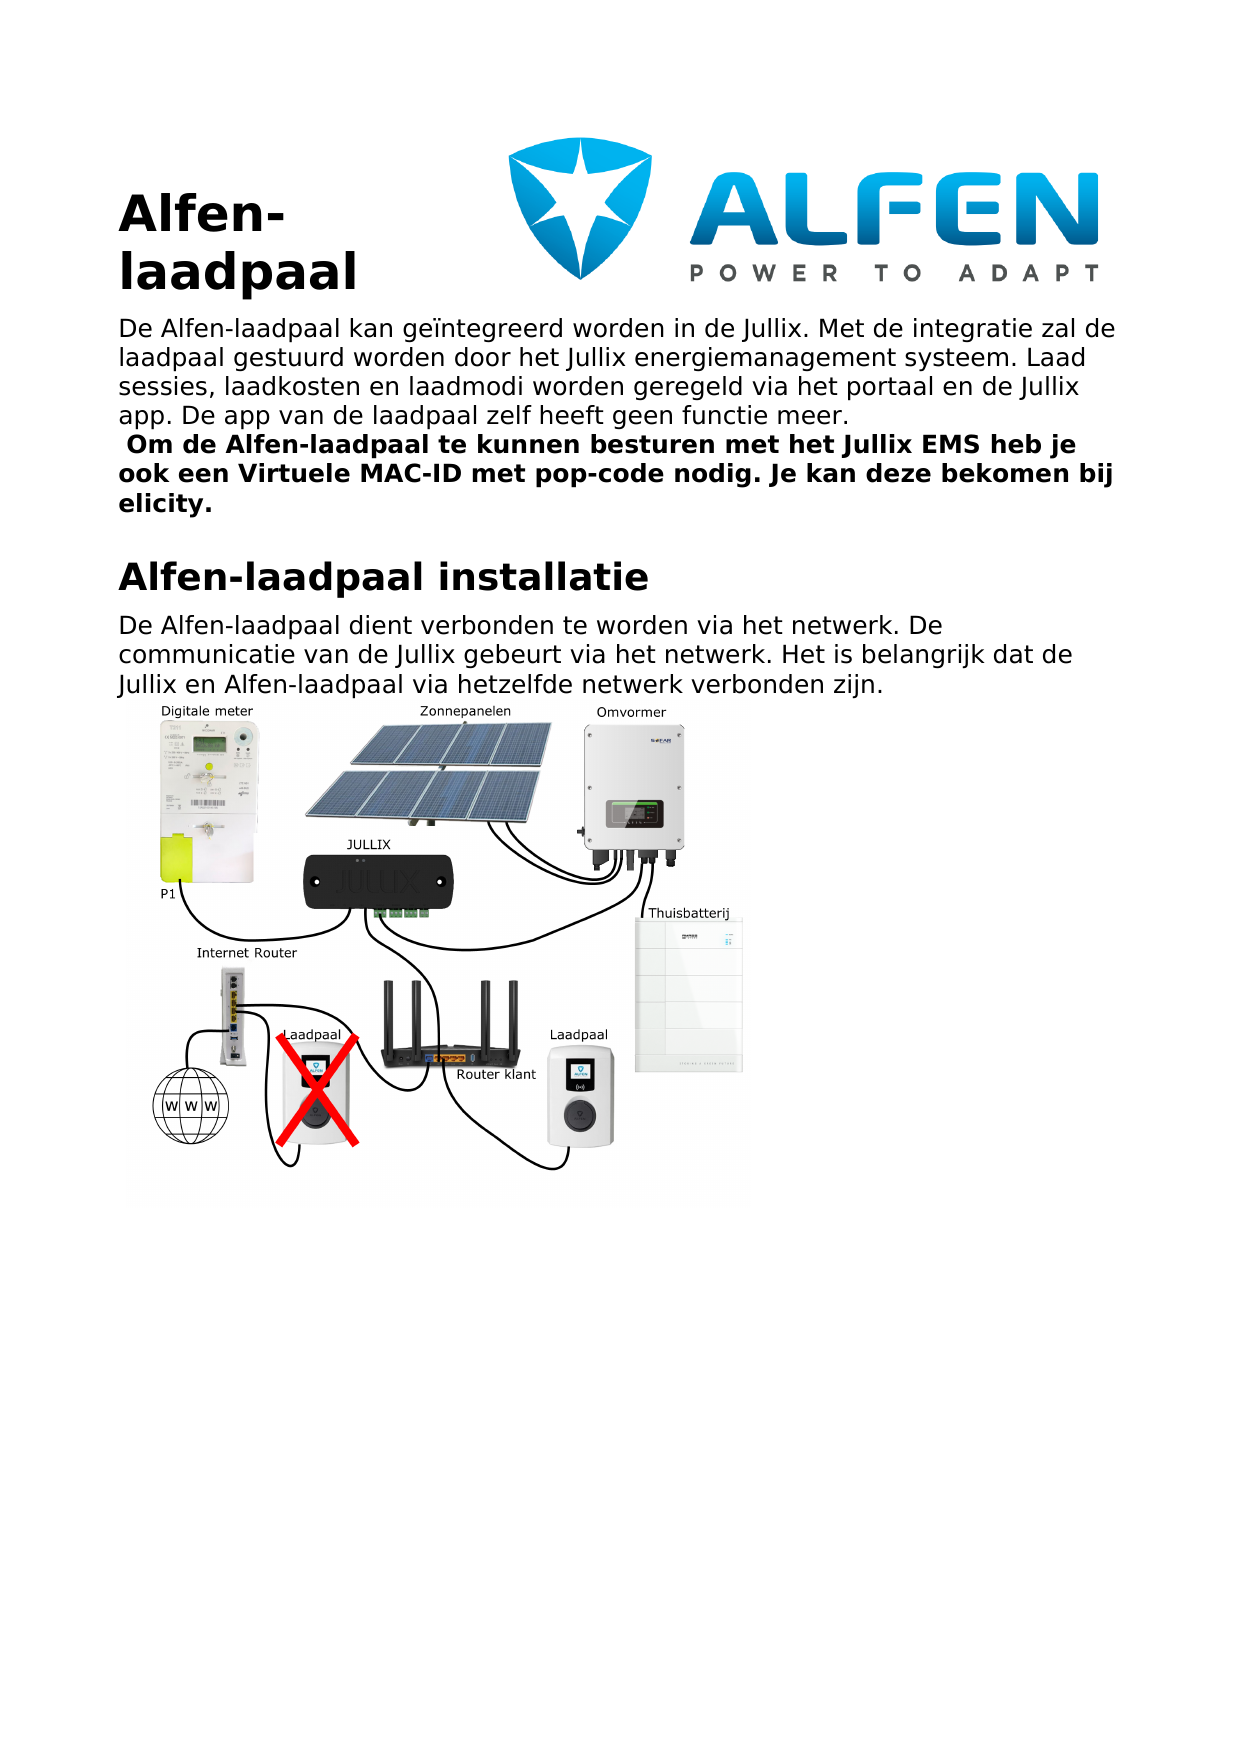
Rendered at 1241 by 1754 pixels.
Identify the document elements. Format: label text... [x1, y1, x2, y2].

picture [497, 118, 1123, 306]
text De Alfen-laadpaal dient verbonden te worden via het netwerk. De communicatie van de Jullix gebeurt via het netwerk. Het is belangrijk dat de Jullix en Alfen-laadpaal via hetzelfde netwerk verbonden zijn. [118, 612, 1122, 1214]
subtitle Alfen-laadpaal installatie [118, 555, 1122, 599]
text De Alfen-laadpaal kan geïntegreerd worden in de Jullix. Met de integratie zal de laadpaal gestuurd worden door het Jullix energiemanagement systeem. Laad sessies, laadkosten en laadmodi worden geregeld via het portaal en de Jullix app. De app van de laadpaal zelf heeft geen functie meer. Om de Alfen-laadpaal te kunnen besturen met het Jullix EMS heb je ook een Virtuele MAC-ID met pop-code nodig. Je kan deze bekomen bij elicity. [118, 314, 1122, 518]
subtitle Alfen-laadpaal [118, 185, 497, 301]
picture [126, 699, 752, 1208]
